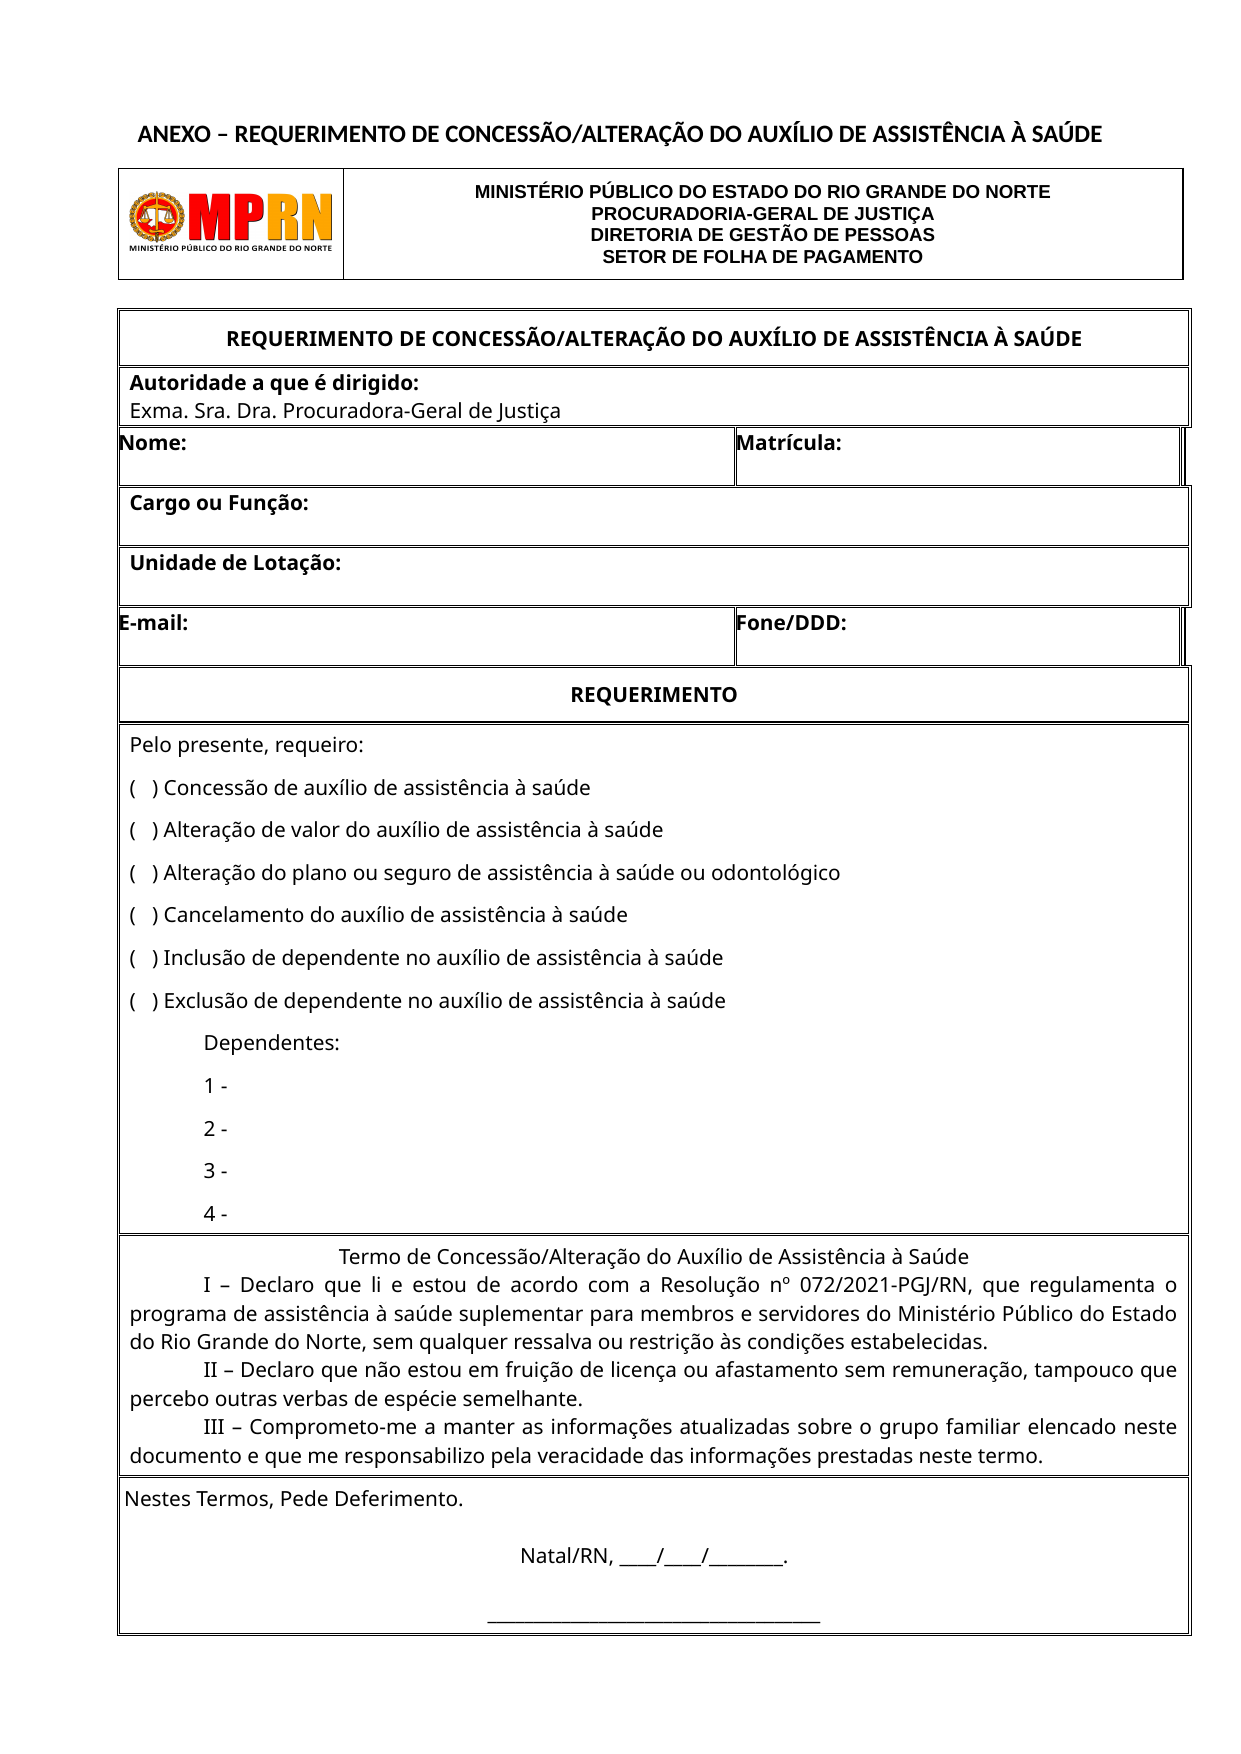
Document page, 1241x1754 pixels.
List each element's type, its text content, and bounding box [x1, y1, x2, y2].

table_cell E-mail: [120, 608, 734, 665]
table_header REQUERIMENTO DE CONCESSÃO/ALTERAÇÃO DO AUXÍLIO DE ASSISTÊNCIA À SAÚDE [120, 311, 1188, 365]
table_cell [1186, 608, 1190, 665]
table_cell Pelo presente, requeiro: ( ) Concessão de auxílio de assistência à saúde ( ) Alteração de valor do auxílio de assistência à saúde ( ) Alteração do plano ou seguro de assistência à saúde ou odontológico ( ) Cancelamento do auxílio de assistência à saúde ( ) Inclusão de dependente no auxílio de assistência à saúde ( ) Exclusão de dependente no auxílio de assistência à saúde Dependentes: 1 - 2 - 3 - 4 - [120, 725, 1188, 1233]
table_cell Cargo ou Função: [120, 488, 1188, 545]
table_header [119, 169, 343, 279]
table_cell Fone/DDD: [737, 608, 1179, 665]
table_cell REQUERIMENTO [120, 668, 1188, 721]
table_cell Matrícula: [737, 428, 1179, 485]
table_cell Nome: [120, 428, 734, 485]
text ANEXO – REQUERIMENTO DE CONCESSÃO/ALTERAÇÃO DO AUXÍLIO DE ASSISTÊNCIA À SAÚDE [118, 118, 1122, 149]
table_cell Autoridade a que é dirigido: Exma. Sra. Dra. Procuradora-Geral de Justiça [120, 368, 1188, 425]
table_cell Unidade de Lotação: [120, 548, 1188, 605]
table_cell [1186, 428, 1190, 485]
table_cell Termo de Concessão/Alteração do Auxílio de Assistência à Saúde I – Declaro que li e estou de acordo com a Resolução nº 072/2021-PGJ/RN, que regulamenta o programa de assistência à saúde suplementar para membros e servidores do Ministério Público do Estado do Rio Grande do Norte, sem qualquer ressalva ou restrição às condições estabelecidas. II – Declaro que não estou em fruição de licença ou afastamento sem remuneração, tampouco que percebo outras verbas de espécie semelhante. III – Comprometo-me a manter as informações atualizadas sobre o grupo familiar elencado neste documento e que me responsabilizo pela veracidade das informações prestadas neste termo. [120, 1236, 1188, 1475]
picture [129, 191, 332, 251]
table_cell Nestes Termos, Pede Deferimento. Natal/RN, ____/____/________. ____________________________________ [120, 1478, 1188, 1633]
table_header MINISTÉRIO PÚBLICO DO ESTADO DO RIO GRANDE DO NORTE PROCURADORIA-GERAL DE JUSTIÇA DIRETORIA DE GESTÃO DE PESSOAS SETOR DE FOLHA DE PAGAMENTO [344, 169, 1182, 279]
